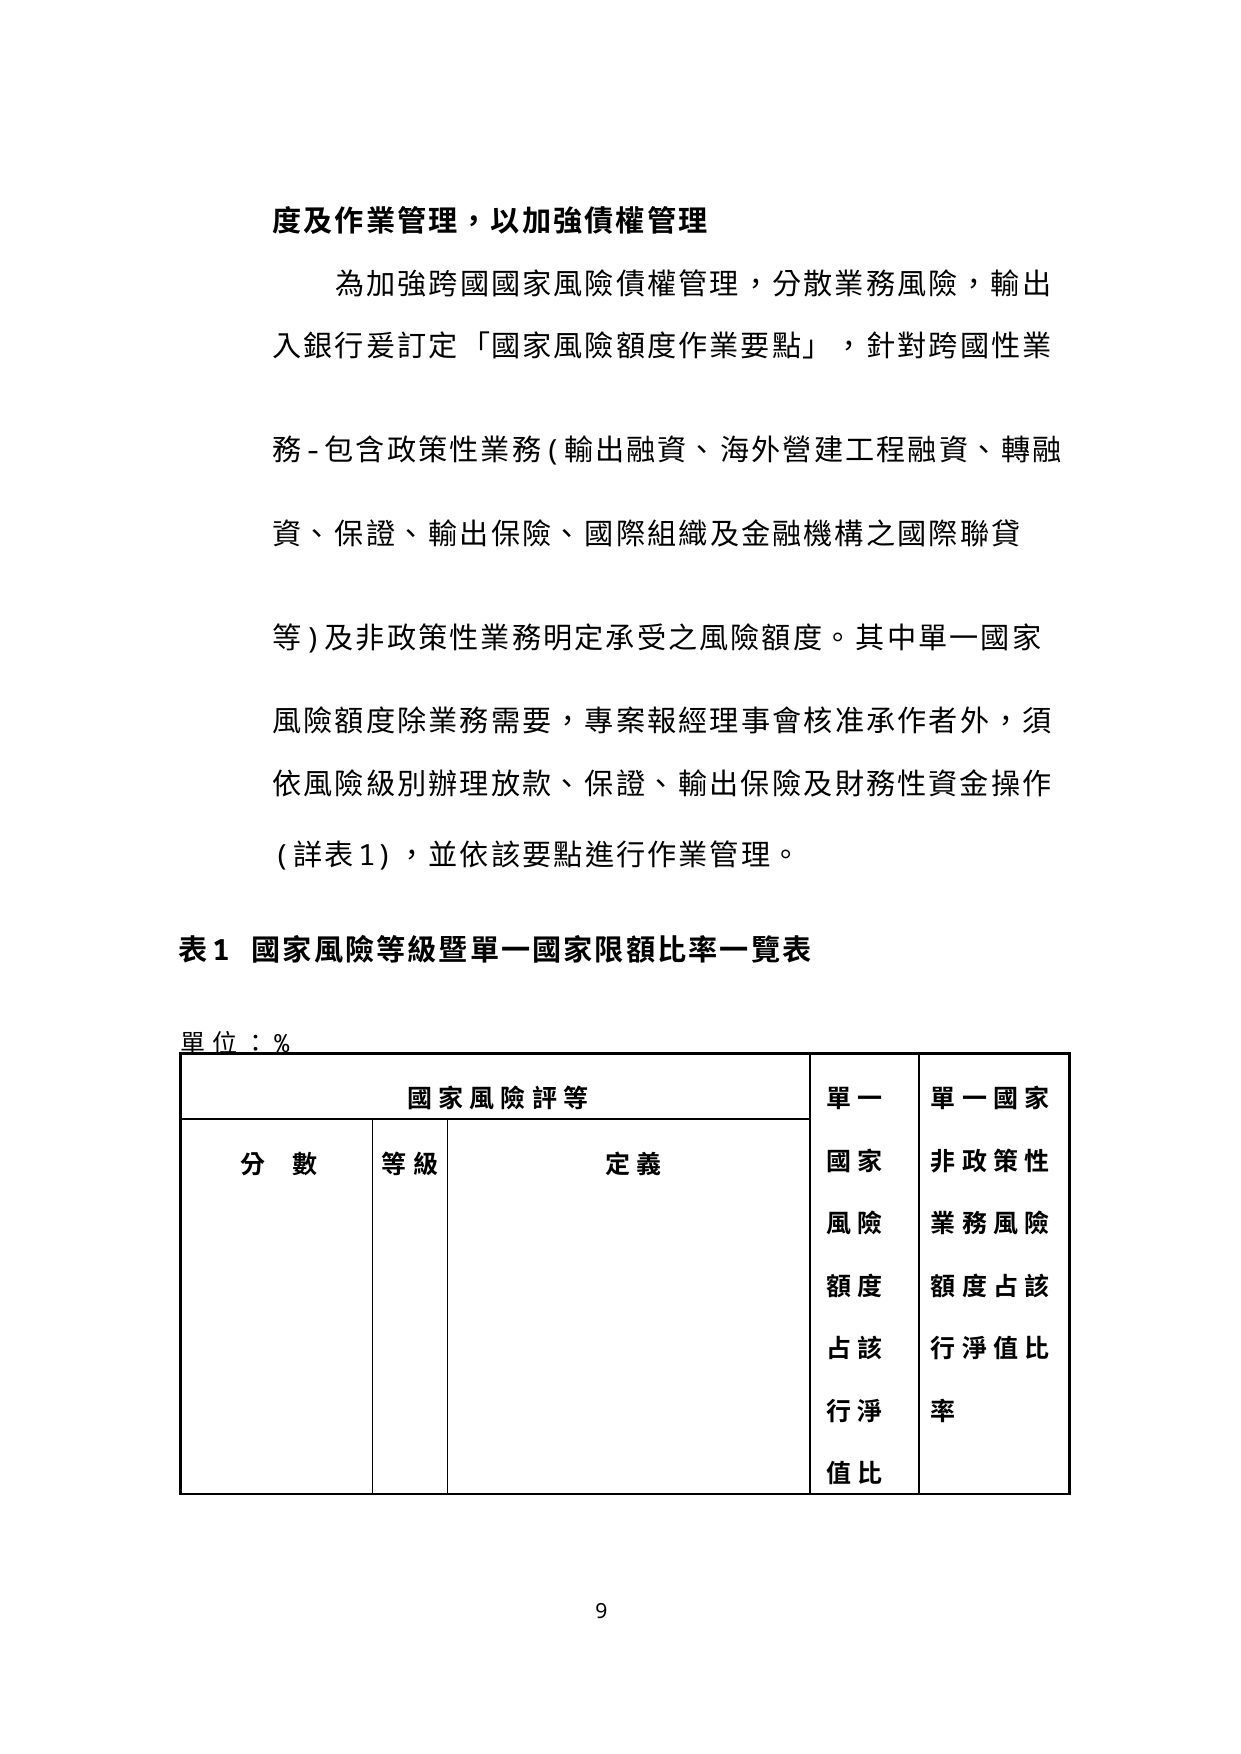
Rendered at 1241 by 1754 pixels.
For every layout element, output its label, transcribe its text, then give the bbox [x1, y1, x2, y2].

table_header 單一國家風險額度占該行淨值比率 [811, 1055, 918, 1493]
text 表1 國家風險等級暨單一國家限額比率一覽表 單位：% [177, 865, 1063, 1052]
text 度及作業管理，以加強債權管理 [236, 177, 1063, 240]
table_header 國家風險評等 [182, 1055, 809, 1118]
table_cell 定義 [448, 1120, 809, 1493]
table_cell 等級 [373, 1120, 447, 1493]
text 為加強跨國國家風險債權管理，分散業務風險，輸出入銀行爰訂定「國家風險額度作業要點」，針對跨國性業務-包含政策性業務(輸出融資、海外營建工程融資、轉融資、保證、輸出保險、國際組織及金融機構之國際聯貸等)及非政策性業務明定承受之風險額度。其中單一國家風險額度除業務需要，專案報經理事會核准承作者外，須依風險級別辦理放款、保證、輸出保險及財務性資金操作(詳表1)，並依該要點進行作業管理。 [266, 240, 1063, 865]
table_cell 分 數 [182, 1120, 372, 1493]
table_header 單一國家非政策性業務風險額度占該行淨值比率 [920, 1055, 1068, 1493]
